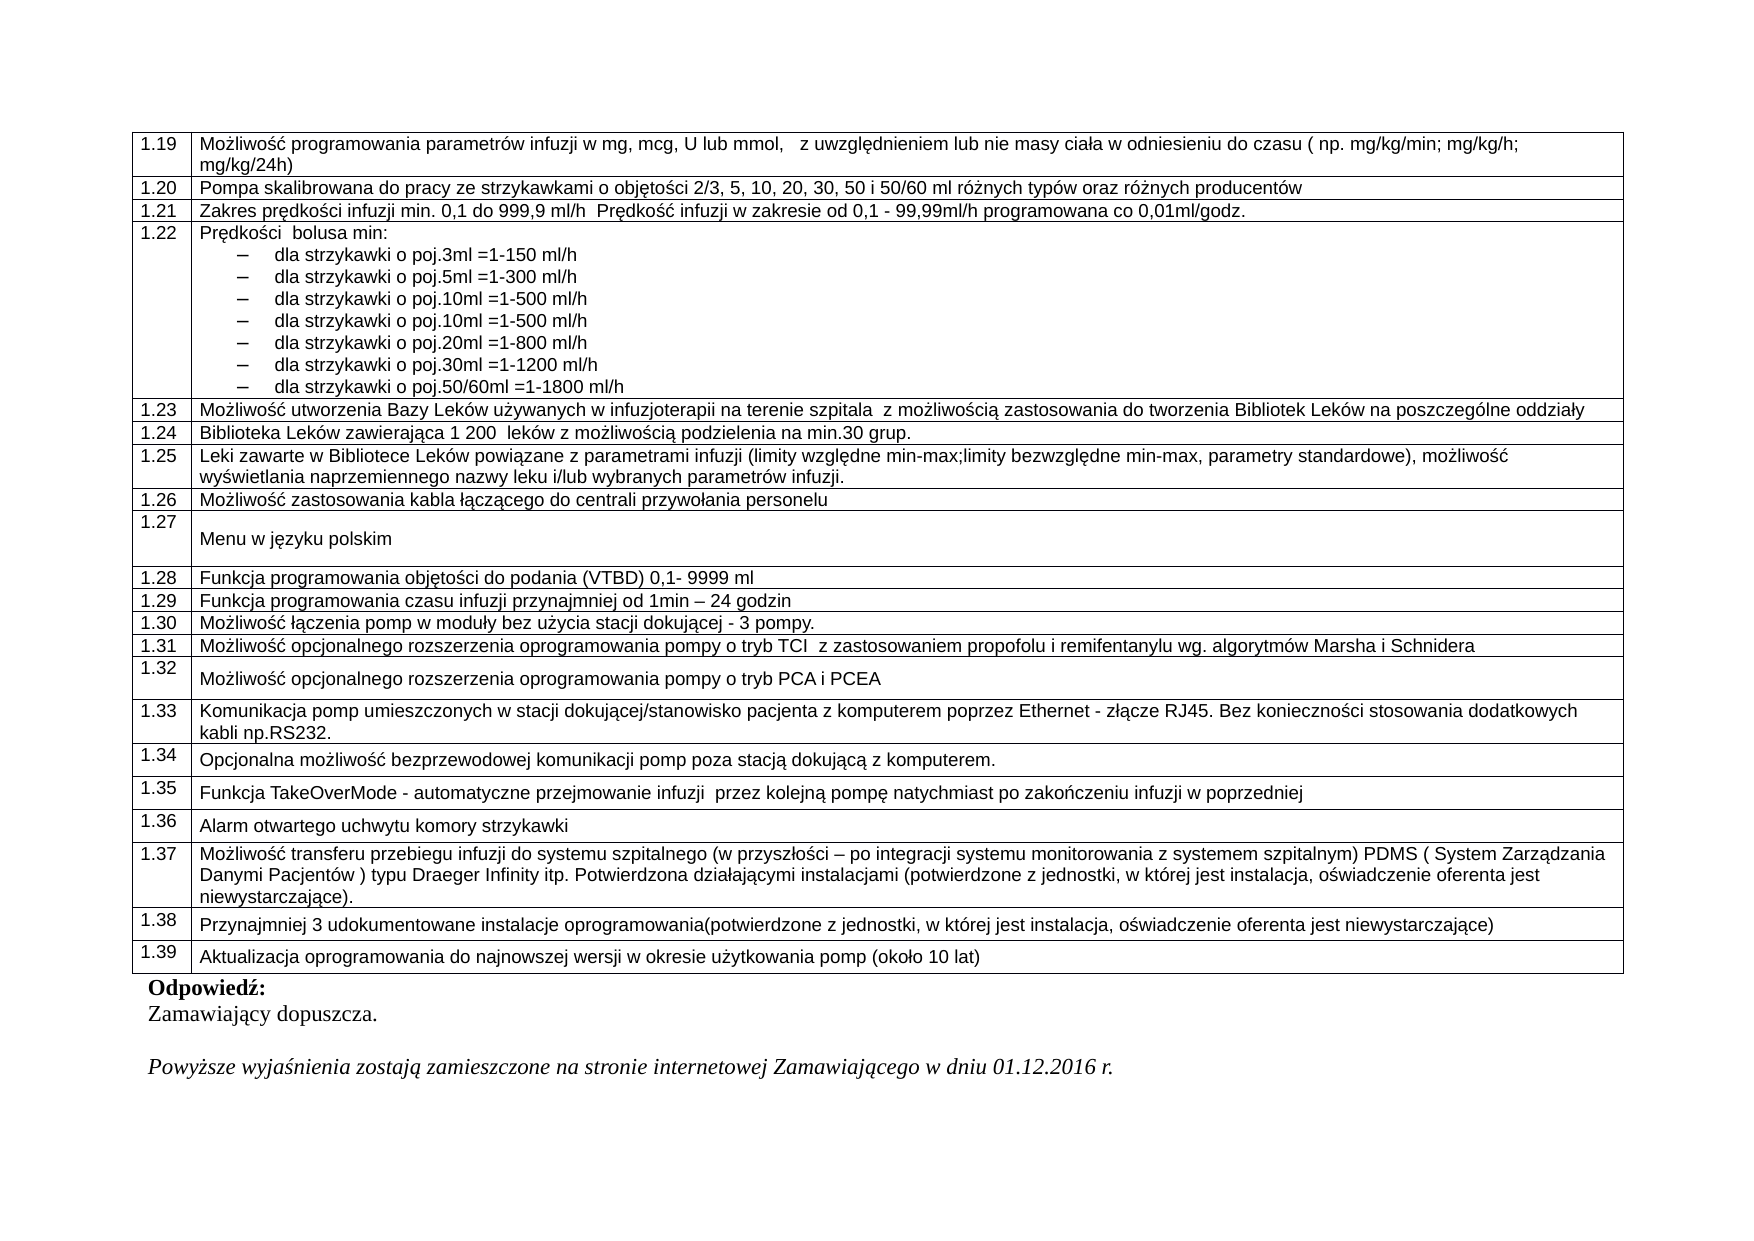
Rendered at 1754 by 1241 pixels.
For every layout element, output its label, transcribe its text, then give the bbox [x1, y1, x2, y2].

table_cell 1.35 [133, 777, 191, 809]
table_cell Komunikacja pomp umieszczonych w stacji dokującej/stanowisko pacjenta z komputerem poprzez Ethernet - złącze RJ45. Bez konieczności stosowania dodatkowych kabli np.RS232. [192, 700, 1623, 743]
table_cell 1.23 [133, 399, 191, 421]
table_cell Menu w języku polskim [192, 511, 1623, 566]
table_cell 1.32 [133, 657, 191, 699]
table_cell 1.31 [133, 635, 191, 656]
table_cell Możliwość opcjonalnego rozszerzenia oprogramowania pompy o tryb PCA i PCEA [192, 657, 1623, 699]
table_cell Biblioteka Leków zawierająca 1 200 leków z możliwością podzielenia na min.30 grup. [192, 422, 1623, 443]
table_cell 1.34 [133, 744, 191, 776]
table_cell Możliwość zastosowania kabla łączącego do centrali przywołania personelu [192, 489, 1623, 510]
table_cell 1.38 [133, 908, 191, 940]
table_cell 1.22 [133, 222, 191, 398]
table_cell Możliwość opcjonalnego rozszerzenia oprogramowania pompy o tryb TCI z zastosowaniem propofolu i remifentanylu wg. algorytmów Marsha i Schnidera [192, 635, 1623, 656]
table_cell 1.21 [133, 200, 191, 221]
table_cell 1.29 [133, 589, 191, 611]
table_cell 1.36 [133, 810, 191, 842]
table_cell Aktualizacja oprogramowania do najnowszej wersji w okresie użytkowania pomp (około 10 lat) [192, 941, 1623, 973]
table_cell Prędkości bolusa min: dla strzykawki o poj.3ml =1-150 ml/h dla strzykawki o poj.5ml =1-300 ml/h dla strzykawki o poj.10ml =1-500 ml/h dla strzykawki o poj.10ml =1-500 ml/h dla strzykawki o poj.20ml =1-800 ml/h dla strzykawki o poj.30ml =1-1200 ml/h dla strzykawki o poj.50/60ml =1-1800 ml/h [192, 222, 1623, 398]
table_cell Możliwość programowania parametrów infuzji w mg, mcg, U lub mmol, z uwzględnieniem lub nie masy ciała w odniesieniu do czasu ( np. mg/kg/min; mg/kg/h; mg/kg/24h) [192, 133, 1623, 176]
table_cell Alarm otwartego uchwytu komory strzykawki [192, 810, 1623, 842]
table_cell Możliwość utworzenia Bazy Leków używanych w infuzjoterapii na terenie szpitala z możliwością zastosowania do tworzenia Bibliotek Leków na poszczególne oddziały [192, 399, 1623, 421]
table_cell 1.19 [133, 133, 191, 176]
table_cell 1.24 [133, 422, 191, 443]
table_cell Funkcja TakeOverMode - automatyczne przejmowanie infuzji przez kolejną pompę natychmiast po zakończeniu infuzji w poprzedniej [192, 777, 1623, 809]
table_cell 1.27 [133, 511, 191, 566]
table_cell 1.25 [133, 445, 191, 488]
table_cell Funkcja programowania objętości do podania (VTBD) 0,1- 9999 ml [192, 567, 1623, 588]
table_cell 1.37 [133, 843, 191, 907]
table_cell 1.33 [133, 700, 191, 743]
table_cell 1.26 [133, 489, 191, 510]
table_cell Funkcja programowania czasu infuzji przynajmniej od 1min – 24 godzin [192, 589, 1623, 611]
table_cell Przynajmniej 3 udokumentowane instalacje oprogramowania(potwierdzone z jednostki, w której jest instalacja, oświadczenie oferenta jest niewystarczające) [192, 908, 1623, 940]
table_cell 1.39 [133, 941, 191, 973]
text Powyższe wyjaśnienia zostają zamieszczone na stronie internetowej Zamawiającego w dniu 01.12.2016 r. [148, 1053, 1636, 1079]
table_cell Możliwość łączenia pomp w moduły bez użycia stacji dokującej - 3 pompy. [192, 612, 1623, 633]
table_cell Możliwość transferu przebiegu infuzji do systemu szpitalnego (w przyszłości – po integracji systemu monitorowania z systemem szpitalnym) PDMS ( System Zarządzania Danymi Pacjentów ) typu Draeger Infinity itp. Potwierdzona działającymi instalacjami (potwierdzone z jednostki, w której jest instalacja, oświadczenie oferenta jest niewystarczające). [192, 843, 1623, 907]
table_cell Pompa skalibrowana do pracy ze strzykawkami o objętości 2/3, 5, 10, 20, 30, 50 i 50/60 ml różnych typów oraz różnych producentów [192, 177, 1623, 198]
text Zamawiający dopuszcza. [148, 1000, 1636, 1027]
table_cell 1.20 [133, 177, 191, 198]
table_cell Zakres prędkości infuzji min. 0,1 do 999,9 ml/h Prędkość infuzji w zakresie od 0,1 - 99,99ml/h programowana co 0,01ml/godz. [192, 200, 1623, 221]
table_cell Opcjonalna możliwość bezprzewodowej komunikacji pomp poza stacją dokującą z komputerem. [192, 744, 1623, 776]
table_cell 1.28 [133, 567, 191, 588]
table_cell Leki zawarte w Bibliotece Leków powiązane z parametrami infuzji (limity względne min-max;limity bezwzględne min-max, parametry standardowe), możliwość wyświetlania naprzemiennego nazwy leku i/lub wybranych parametrów infuzji. [192, 445, 1623, 488]
text Odpowiedź: [148, 974, 1636, 1000]
table_cell 1.30 [133, 612, 191, 633]
